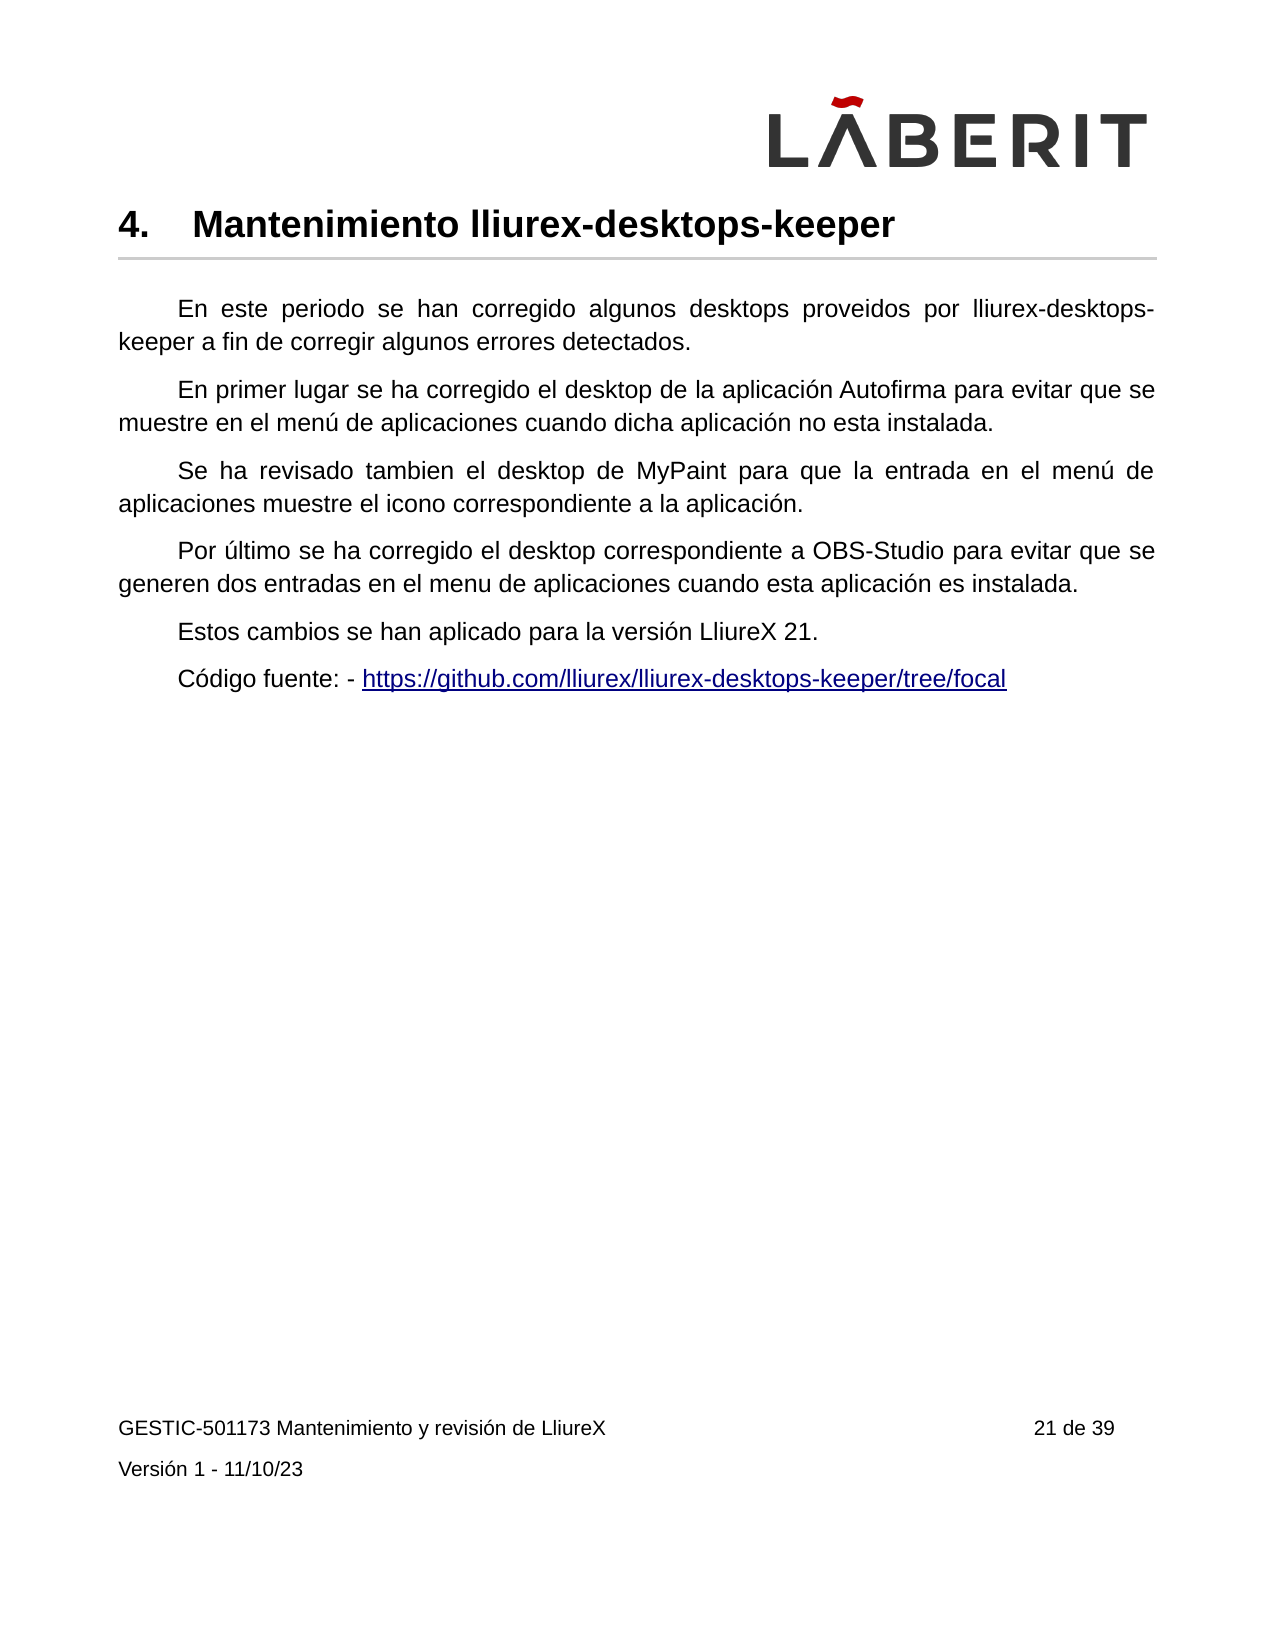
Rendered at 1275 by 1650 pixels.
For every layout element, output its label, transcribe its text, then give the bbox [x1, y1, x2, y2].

text Se ha revisado tambien el desktop de MyPaint para que la entrada en el menú de aplicaciones muestre el icono correspondiente a la aplicación. [118, 456, 1157, 517]
text En este periodo se han corregido algunos desktops proveidos por lliurex-desktops-keeper a fin de corregir algunos errores detectados. [118, 294, 1157, 356]
subtitle Mantenimiento lliurex-desktops-keeper [118, 202, 1157, 257]
text En primer lugar se ha corregido el desktop de la aplicación Autofirma para evitar que se muestre en el menú de aplicaciones cuando dicha aplicación no esta instalada. [118, 375, 1157, 437]
picture [769, 96, 1147, 167]
text Por último se ha corregido el desktop correspondiente a OBS-Studio para evitar que se generen dos entradas en el menu de aplicaciones cuando esta aplicación es instalada. [118, 536, 1157, 598]
text Estos cambios se han aplicado para la versión LliureX 21. [118, 617, 1157, 646]
text Código fuente: - https://github.com/lliurex/lliurex-desktops-keeper/tree/focal [118, 664, 1157, 693]
